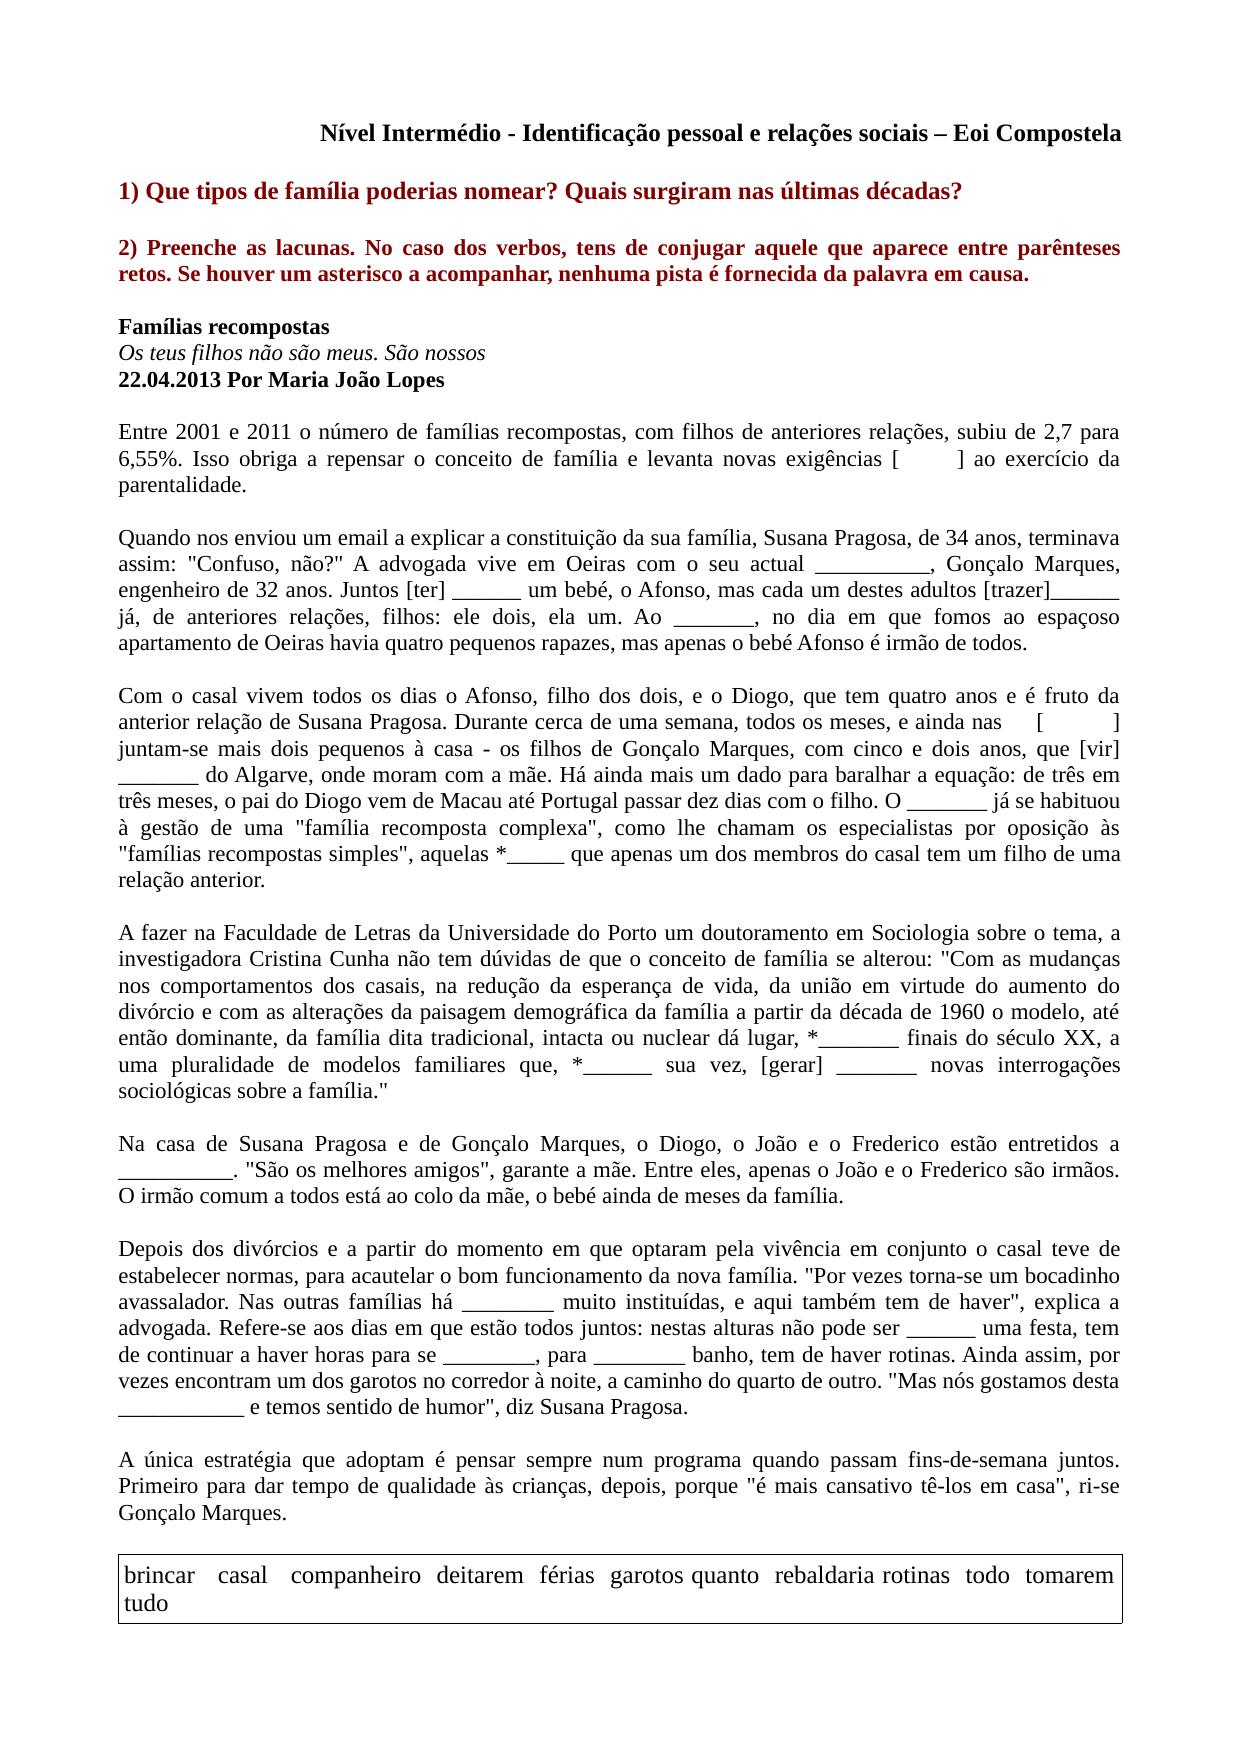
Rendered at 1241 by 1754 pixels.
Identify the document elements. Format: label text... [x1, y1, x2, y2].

text 22.04.2013 Por Maria João Lopes [118, 366, 1122, 392]
text 1) Que tipos de família poderias nomear? Quais surgiram nas últimas décadas? [118, 176, 1122, 205]
text A única estratégia que adoptam é pensar sempre num programa quando passam fins-de-semana juntos. Primeiro para dar tempo de qualidade às crianças, depois, porque "é mais cansativo tê-los em casa", ri-se Gonçalo Marques. [118, 1446, 1122, 1525]
text Quando nos enviou um email a explicar a constituição da sua família, Susana Pragosa, de 34 anos, terminava assim: "Confuso, não?" A advogada vive em Oeiras com o seu actual __________, Gonçalo Marques, engenheiro de 32 anos. Juntos [ter] ______ um bebé, o Afonso, mas cada um destes adultos [trazer]______ já, de anteriores relações, filhos: ele dois, ela um. Ao _______, no dia em que fomos ao espaçoso apartamento de Oeiras havia quatro pequenos rapazes, mas apenas o bebé Afonso é irmão de todos. [118, 524, 1122, 656]
text Depois dos divórcios e a partir do momento em que optaram pela vivência em conjunto o casal teve de estabelecer normas, para acautelar o bom funcionamento da nova família. "Por vezes torna-se um bocadinho avassalador. Nas outras famílias há ________ muito instituídas, e aqui também tem de haver", explica a advogada. Refere-se aos dias em que estão todos juntos: nestas alturas não pode ser ______ uma festa, tem de continuar a haver horas para se ________, para ________ banho, tem de haver rotinas. Ainda assim, por vezes encontram um dos garotos no corredor à noite, a caminho do quarto de outro. "Mas nós gostamos desta ___________ e temos sentido de humor", diz Susana Pragosa. [118, 1235, 1122, 1420]
text 2) Preenche as lacunas. No caso dos verbos, tens de conjugar aquele que aparece entre parênteses retos. Se houver um asterisco a acompanhar, nenhuma pista é fornecida da palavra em causa. [118, 234, 1122, 287]
text A fazer na Faculdade de Letras da Universidade do Porto um doutoramento em Sociologia sobre o tema, a investigadora Cristina Cunha não tem dúvidas de que o conceito de família se alterou: "Com as mudanças nos comportamentos dos casais, na redução da esperança de vida, da união em virtude do aumento do divórcio e com as alterações da paisagem demográfica da família a partir da década de 1960 o modelo, até então dominante, da família dita tradicional, intacta ou nuclear dá lugar, *_______ finais do século XX, a uma pluralidade de modelos familiares que, *______ sua vez, [gerar] _______ novas interrogações sociológicas sobre a família." [118, 919, 1122, 1103]
text Entre 2001 e 2011 o número de famílias recompostas, com filhos de anteriores relações, subiu de 2,7 para 6,55%. Isso obriga a repensar o conceito de família e levanta novas exigências [ ] ao exercício da parentalidade. [118, 418, 1122, 497]
text Os teus filhos não são meus. São nossos [118, 339, 1122, 366]
table_header brincar casal companheiro deitarem férias garotos quanto rebaldaria rotinas todo tomarem tudo [119, 1555, 1122, 1623]
text Famílias recompostas [118, 313, 1122, 339]
text Na casa de Susana Pragosa e de Gonçalo Marques, o Diogo, o João e o Frederico estão entretidos a __________. "São os melhores amigos", garante a mãe. Entre eles, apenas o João e o Frederico são irmãos. O irmão comum a todos está ao colo da mãe, o bebé ainda de meses da família. [118, 1130, 1122, 1209]
text Com o casal vivem todos os dias o Afonso, filho dos dois, e o Diogo, que tem quatro anos e é fruto da anterior relação de Susana Pragosa. Durante cerca de uma semana, todos os meses, e ainda nas [ ] juntam-se mais dois pequenos à casa - os filhos de Gonçalo Marques, com cinco e dois anos, que [vir] _______ do Algarve, onde moram com a mãe. Há ainda mais um dado para baralhar a equação: de três em três meses, o pai do Diogo vem de Macau até Portugal passar dez dias com o filho. O _______ já se habituou à gestão de uma "família recomposta complexa", como lhe chamam os especialistas por oposição às "famílias recompostas simples", aquelas *_____ que apenas um dos membros do casal tem um filho de uma relação anterior. [118, 682, 1122, 893]
